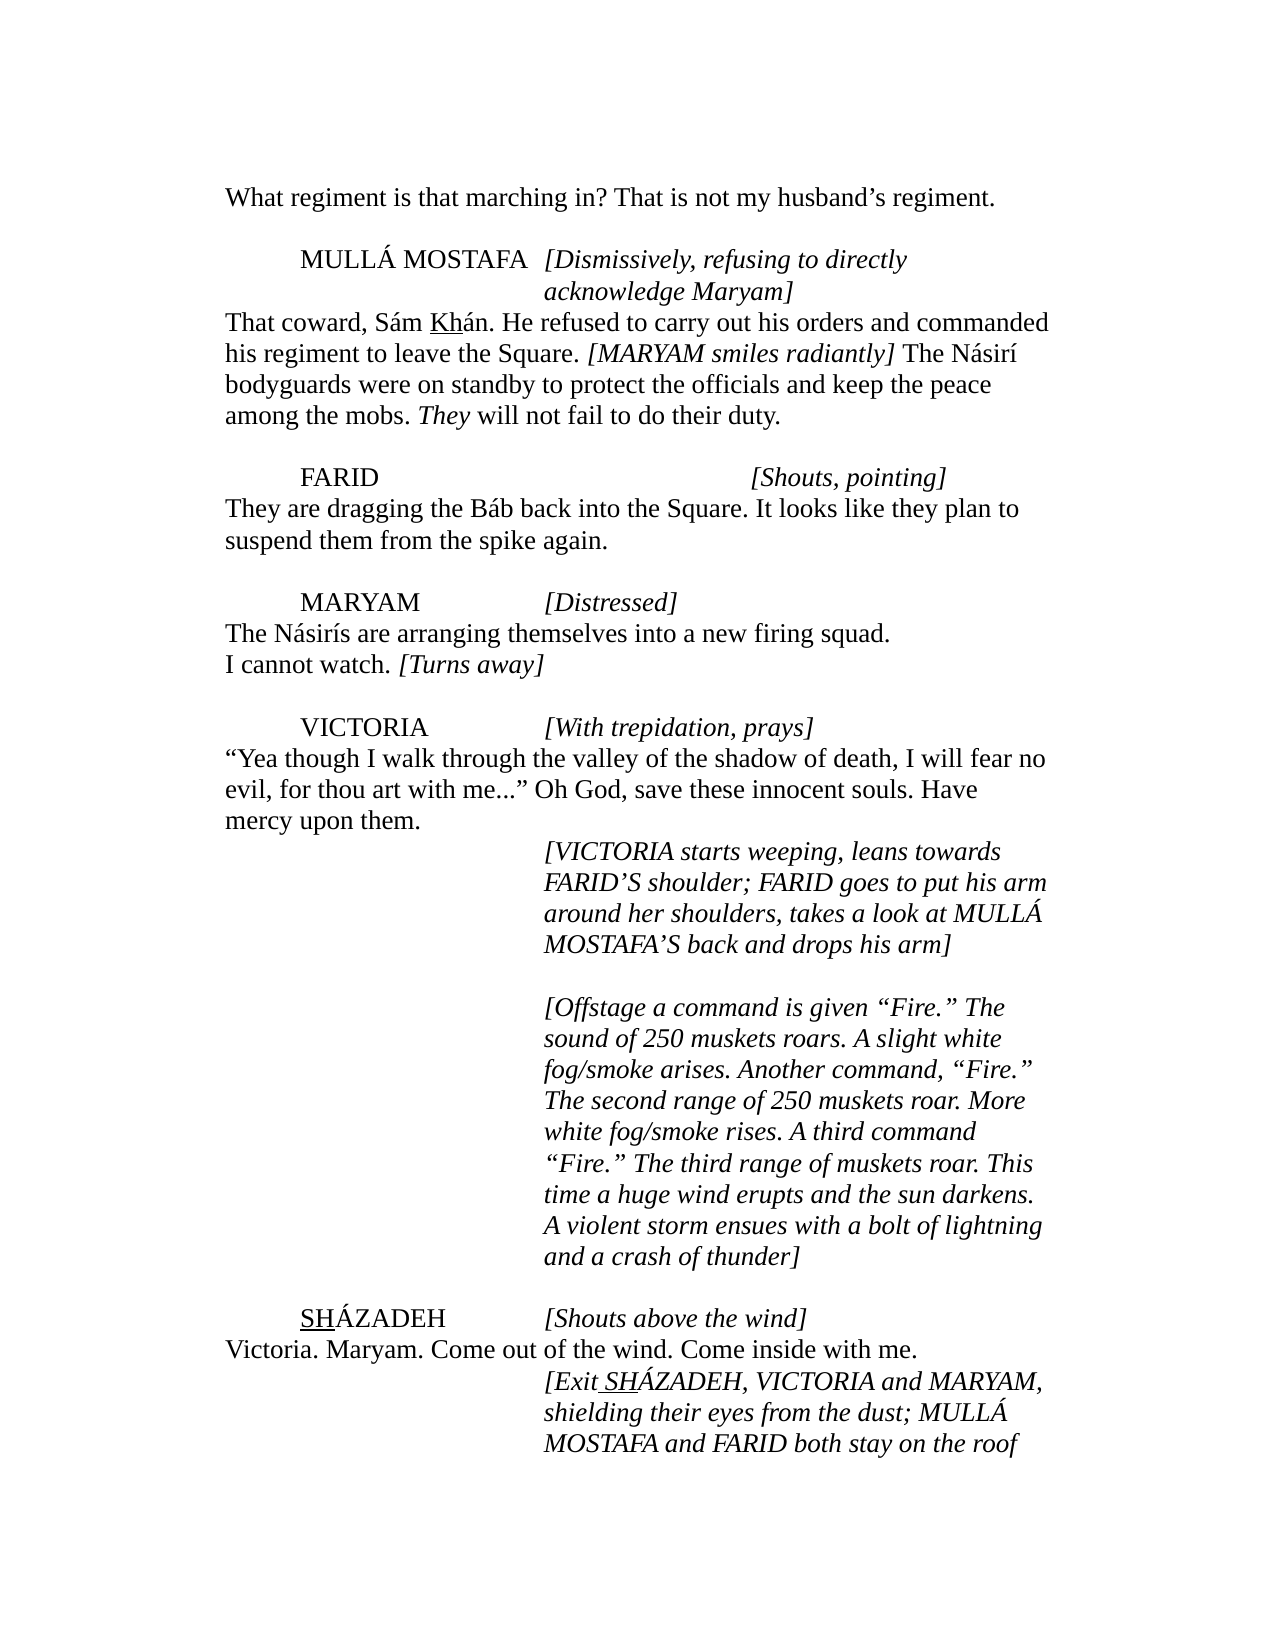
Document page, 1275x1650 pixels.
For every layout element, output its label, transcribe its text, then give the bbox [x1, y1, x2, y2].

text VICTORIA [With trepidation, prays] [300, 711, 1050, 742]
text MARYAM [Distressed] [300, 586, 1050, 617]
text MULLÁ MOSTAFA [Dismissively, refusing to directly acknowledge Maryam] [300, 243, 1050, 306]
text [VICTORIA starts weeping, leans towards FARID’S shoulder; FARID goes to put his arm around her shoulders, takes a look at MULLÁ MOSTAFA’S back and drops his arm] [544, 835, 1050, 960]
text SHÁZADEH [Shouts above the wind] [300, 1302, 1050, 1333]
text The Násirís are arranging themselves into a new firing squad. [225, 617, 1050, 648]
text Victoria. Maryam. Come out of the wind. Come inside with me. [225, 1333, 1050, 1365]
text [Offstage a command is given “Fire.” The sound of 250 muskets roars. A slight white fog/smoke arises. Another command, “Fire.” The second range of 250 muskets roar. More white fog/smoke rises. A third command “Fire.” The third range of muskets roar. This time a huge wind erupts and the sun darkens. A violent storm ensues with a bolt of lightning and a crash of thunder] [544, 991, 1050, 1271]
text What regiment is that marching in? That is not my husband’s regiment. [225, 181, 1050, 212]
text That coward, Sám Khán. He refused to carry out his orders and commanded his regiment to leave the Square. [MARYAM smiles radiantly] The Násirí bodyguards were on standby to protect the officials and keep the peace among the mobs. They will not fail to do their duty. [225, 306, 1050, 430]
text “Yea though I walk through the valley of the shadow of death, I will fear no evil, for thou art with me...” Oh God, save these innocent souls. Have mercy upon them. [225, 742, 1050, 835]
text They are dragging the Báb back into the Square. It looks like they plan to suspend them from the spike again. [225, 493, 1050, 555]
text I cannot watch. [Turns away] [225, 648, 1050, 679]
text [Exit SHÁZADEH, VICTORIA and MARYAM, shielding their eyes from the dust; MULLÁ MOSTAFA and FARID both stay on the roof [544, 1365, 1050, 1458]
text FARID [Shouts, pointing] [300, 461, 1050, 493]
